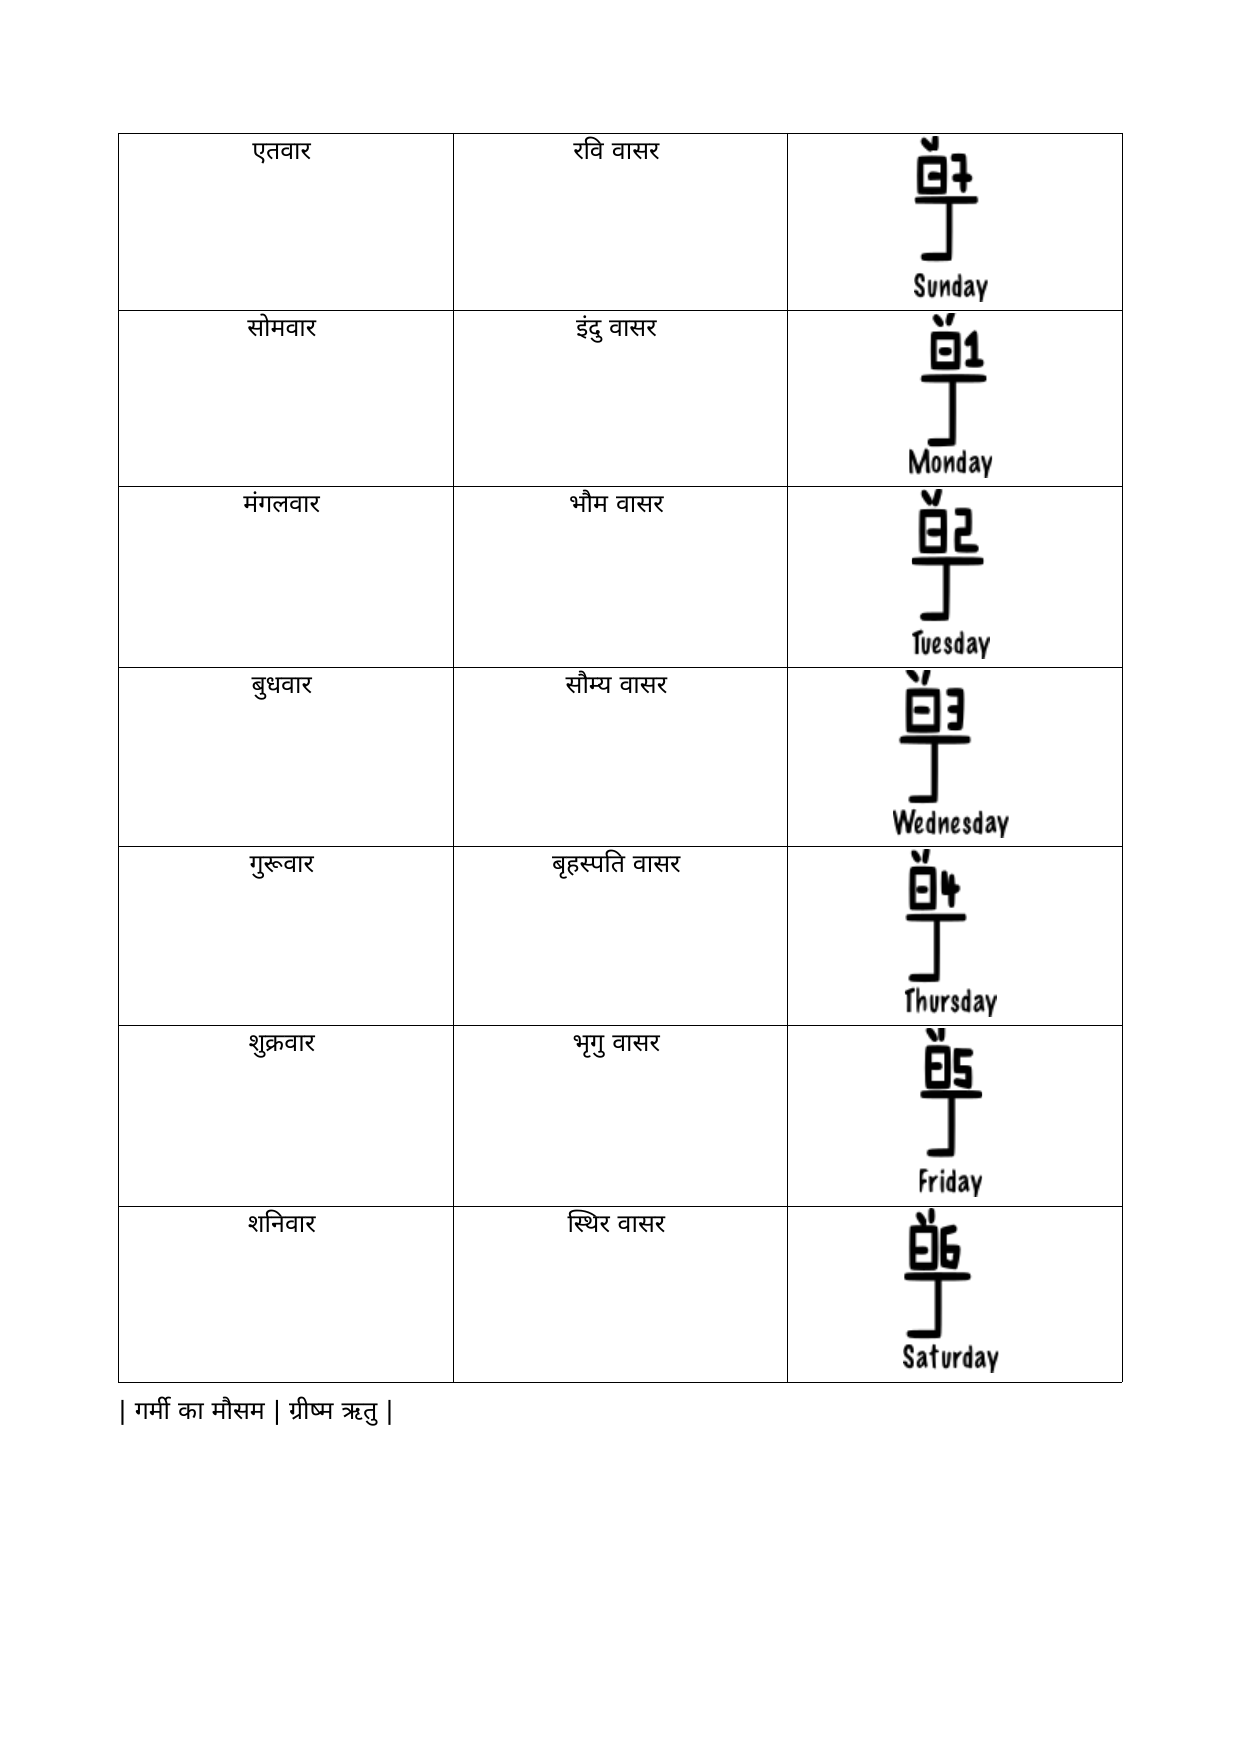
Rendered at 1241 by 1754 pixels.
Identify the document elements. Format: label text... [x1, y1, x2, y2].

picture [911, 489, 990, 659]
picture [919, 1028, 983, 1197]
text | गर्मी का मौसम | ग्रीष्म ऋतु | | [118, 1397, 1122, 1426]
table_cell शनिवार [119, 1207, 453, 1382]
table_cell गुरूवार [119, 847, 453, 1025]
table_cell शुक्रवार [119, 1026, 453, 1206]
table_cell सौम्य वासर [454, 668, 787, 846]
table_cell [788, 487, 1122, 667]
table_header एतवार [119, 134, 453, 310]
table_cell [788, 1026, 1122, 1206]
table_cell [788, 311, 1122, 486]
picture [893, 670, 1009, 838]
table_cell बुधवार [119, 668, 453, 846]
picture [914, 136, 988, 302]
table_header रवि वासर [454, 134, 787, 310]
table_cell इंदु वासर [454, 311, 787, 486]
picture [904, 849, 997, 1017]
table_cell मंगलवार [119, 487, 453, 667]
table_cell भृगु वासर [454, 1026, 787, 1206]
table_cell भौम वासर [454, 487, 787, 667]
table_cell [788, 1207, 1122, 1382]
table_cell स्थिर वासर [454, 1207, 787, 1382]
table_cell [788, 847, 1122, 1025]
picture [903, 1208, 999, 1373]
picture [909, 313, 993, 478]
table_cell बृहस्पति वासर [454, 847, 787, 1025]
table_cell सोमवार [119, 311, 453, 486]
table_header [788, 134, 1122, 310]
table_cell [788, 668, 1122, 846]
